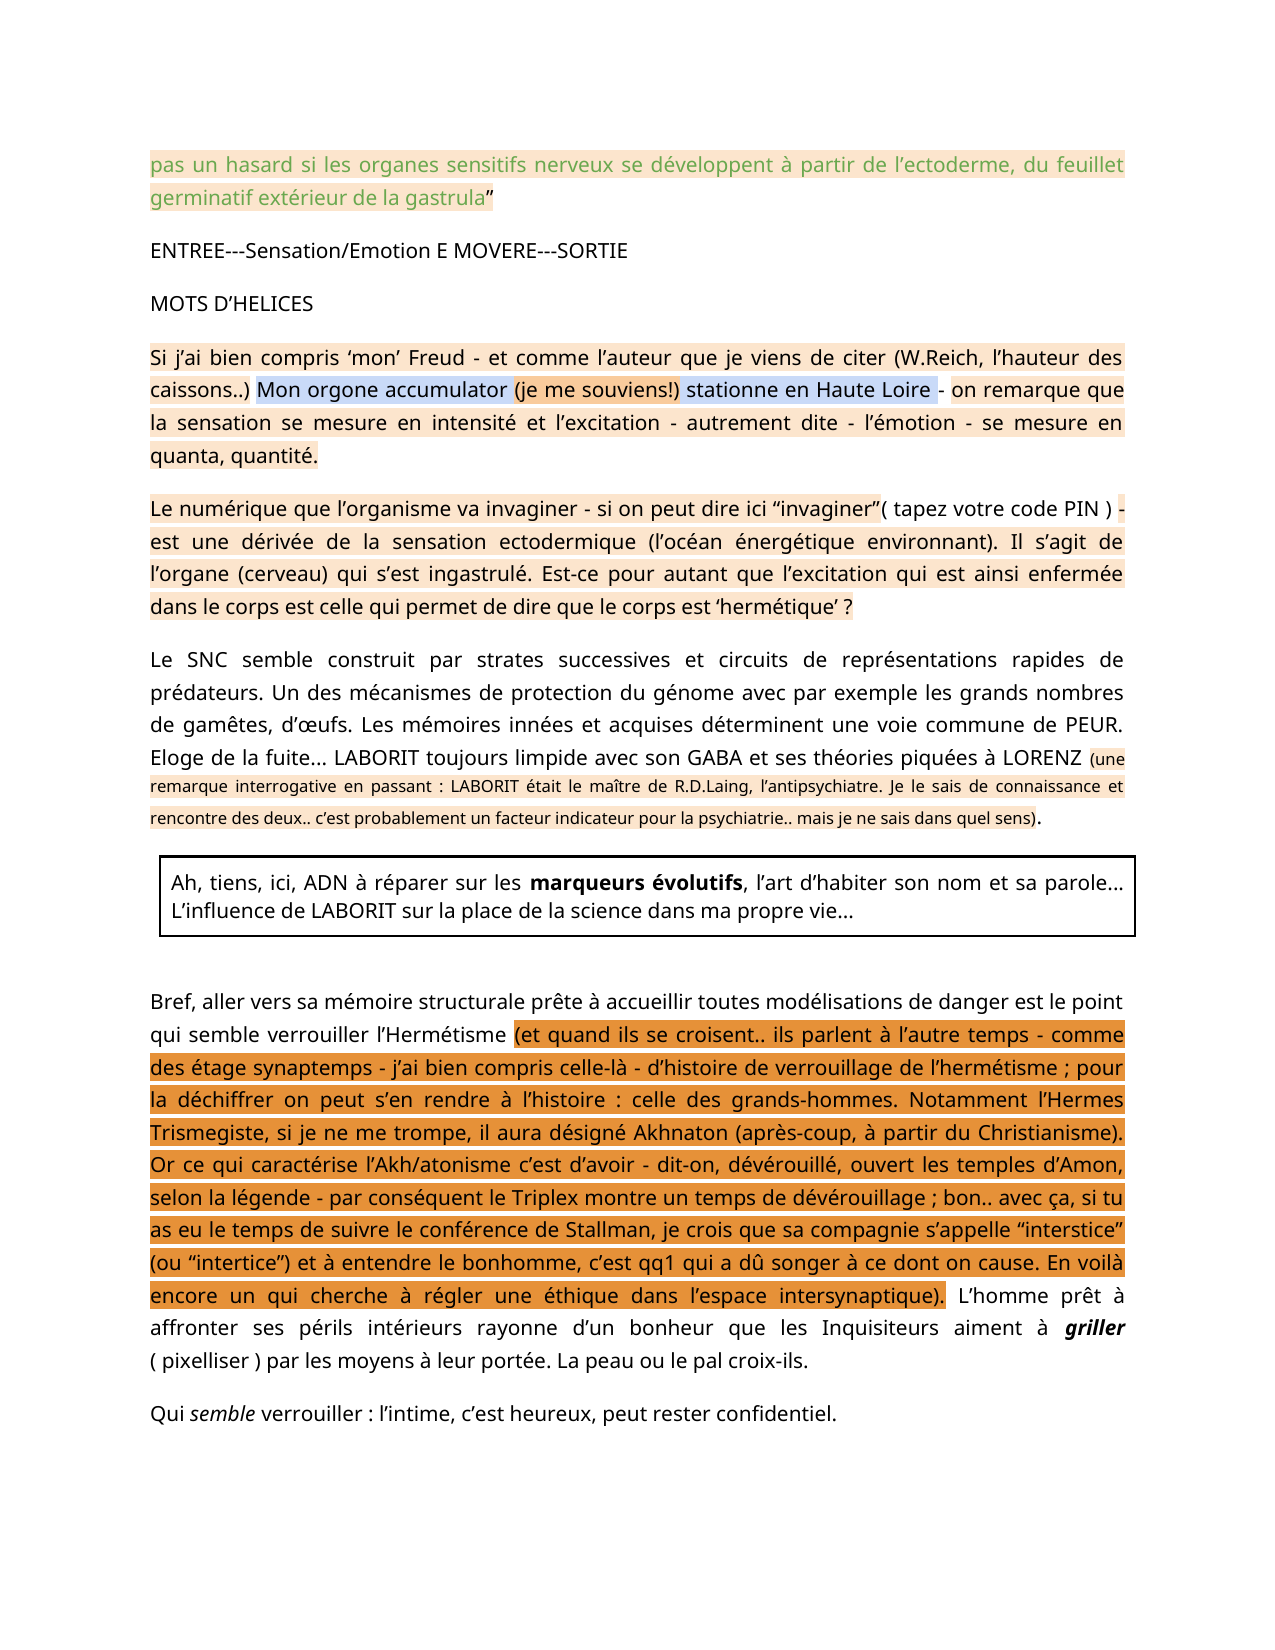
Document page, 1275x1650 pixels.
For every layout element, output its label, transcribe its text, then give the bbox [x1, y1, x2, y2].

text MOTS D’HELICES [150, 289, 1125, 318]
text Bref, aller vers sa mémoire structurale prête à accueillir toutes modélisations de danger est le point qui semble verrouiller l’Hermétisme (et quand ils se croisent.. ils parlent à l’autre temps - comme des étage synaptemps - j’ai bien compris celle-là - d’histoire de verrouillage de l’hermétisme ; pour la déchiffrer on peut s’en rendre à l’histoire : celle des grands-hommes. Notamment l’Hermes Trismegiste, si je ne me trompe, il aura désigné Akhnaton (après-coup, à partir du Christianisme). Or ce qui caractérise l’Akh/atonisme c’est d’avoir - dit-on, dévérouillé, ouvert les temples d’Amon, selon la légende - par conséquent le Triplex montre un temps de dévérouillage ; bon.. avec ça, si tu as eu le temps de suivre le conférence de Stallman, je crois que sa compagnie s’appelle “interstice” (ou “intertice”) et à entendre le bonhomme, c’est qq1 qui a dû songer à ce dont on cause. En voilà encore un qui cherche à régler une éthique dans l’espace intersynaptique). L’homme prêt à affronter ses périls intérieurs rayonne d’un bonheur que les Inquisiteurs aiment à griller ( pixelliser ) par les moyens à leur portée. La peau ou le pal croix-ils. [150, 987, 1125, 1374]
text Le numérique que l’organisme va invaginer - si on peut dire ici “invaginer”( tapez votre code PIN ) - est une dérivée de la sensation ectodermique (l’océan énergétique environnant). Il s’agit de l’organe (cerveau) qui s’est ingastrulé. Est-ce pour autant que l’excitation qui est ainsi enfermée dans le corps est celle qui permet de dire que le corps est ‘hermétique’ ? [150, 494, 1125, 620]
text pas un hasard si les organes sensitifs nerveux se développent à partir de l’ectoderme, du feuillet germinatif extérieur de la gastrula” [150, 150, 1125, 211]
table_header Ah, tiens, ici, ADN à réparer sur les marqueurs évolutifs, l’art d’habiter son nom et sa parole... L’influence de LABORIT sur la place de la science dans ma propre vie... [161, 858, 1134, 935]
text Qui semble verrouiller : l’intime, c’est heureux, peut rester confidentiel. [150, 1399, 1125, 1428]
text Si j’ai bien compris ‘mon’ Freud - et comme l’auteur que je viens de citer (W.Reich, l’hauteur des caissons..) Mon orgone accumulator (je me souviens!) stationne en Haute Loire - on remarque que la sensation se mesure en intensité et l’excitation - autrement dite - l’émotion - se mesure en quanta, quantité. [150, 343, 1125, 469]
text ENTREE---Sensation/Emotion E MOVERE---SORTIE [150, 236, 1125, 264]
text Le SNC semble construit par strates successives et circuits de représentations rapides de prédateurs. Un des mécanismes de protection du génome avec par exemple les grands nombres de gamêtes, d’œufs. Les mémoires innées et acquises déterminent une voie commune de PEUR. Eloge de la fuite... LABORIT toujours limpide avec son GABA et ses théories piquées à LORENZ (une remarque interrogative en passant : LABORIT était le maître de R.D.Laing, l’antipsychiatre. Je le sais de connaissance et rencontre des deux.. c’est probablement un facteur indicateur pour la psychiatrie.. mais je ne sais dans quel sens). [150, 645, 1125, 830]
